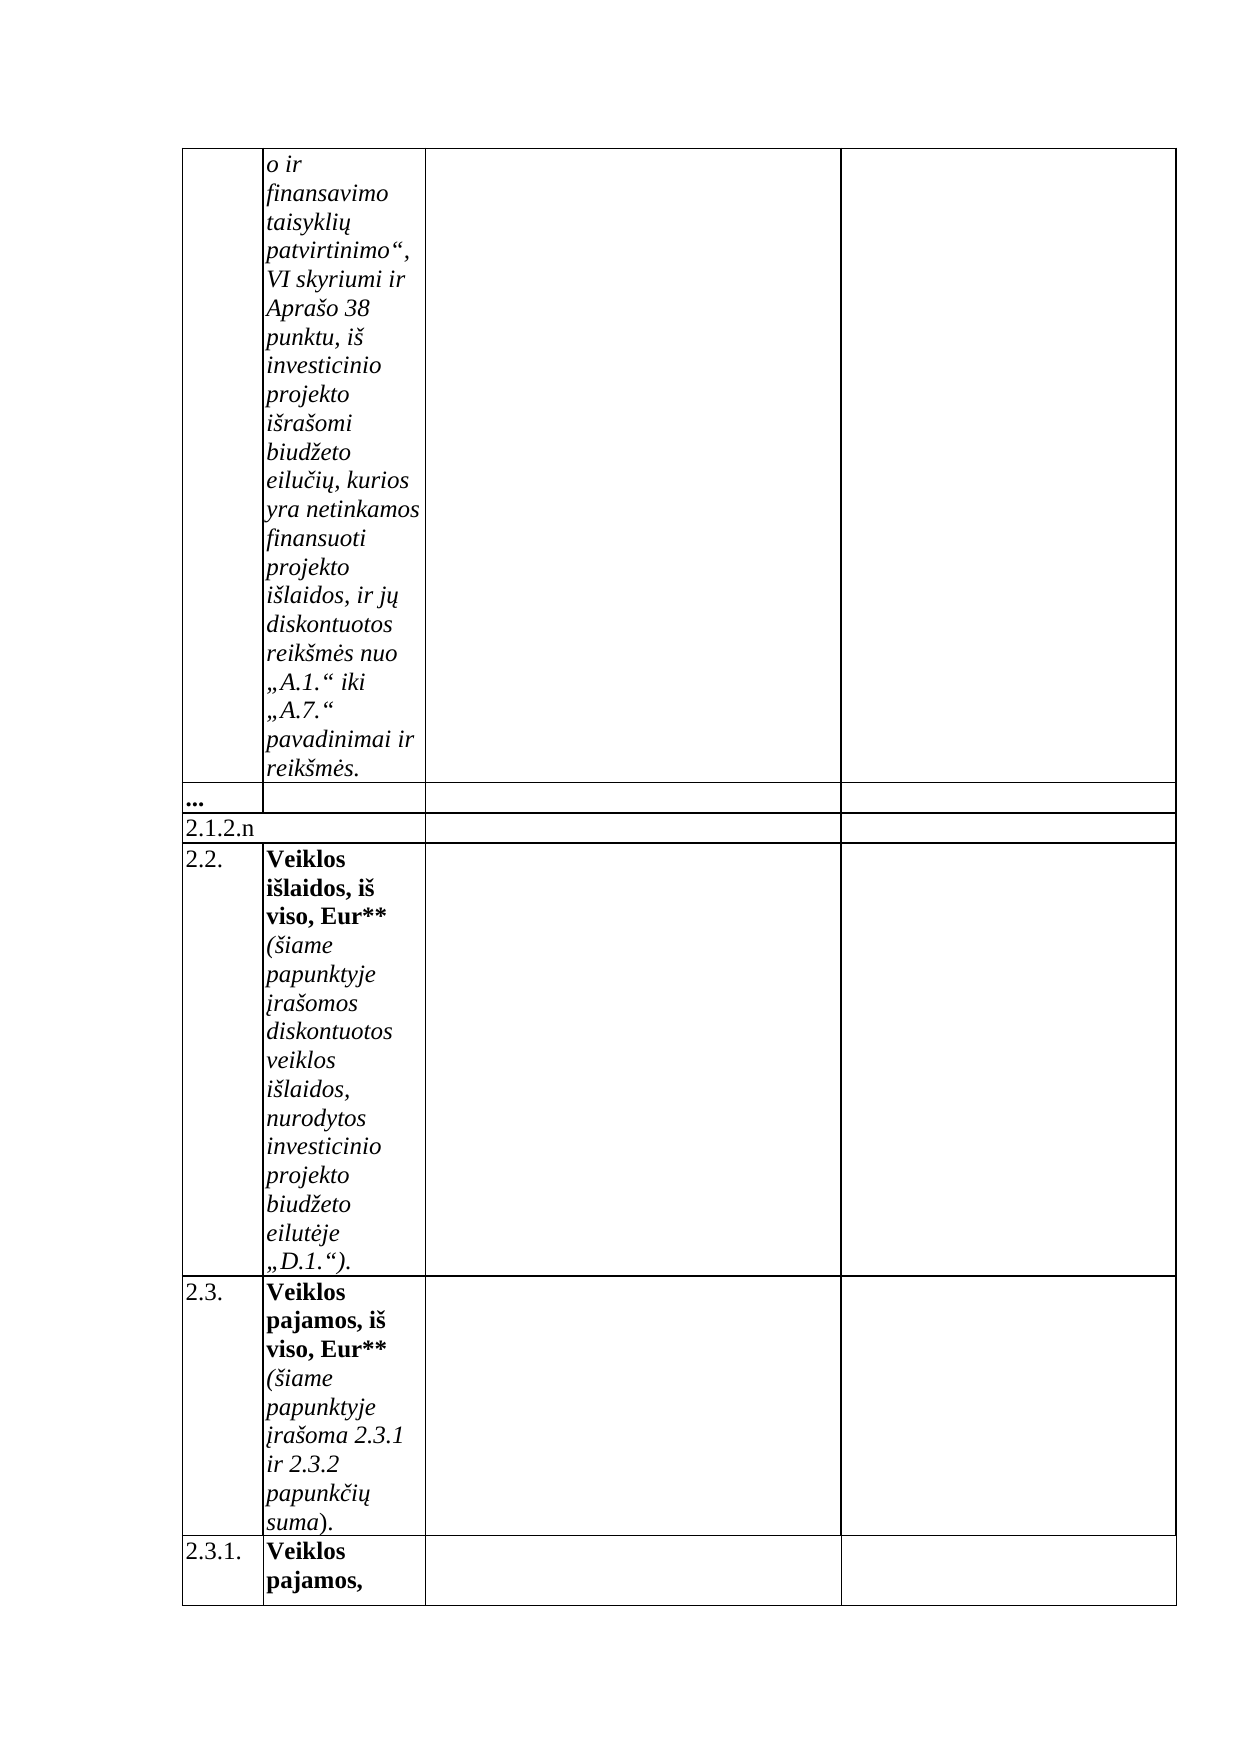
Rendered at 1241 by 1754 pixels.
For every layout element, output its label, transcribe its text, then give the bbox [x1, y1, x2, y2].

table_cell [426, 149, 840, 782]
table_cell 2.2. [183, 844, 262, 1275]
table_cell o ir finansavimo taisyklių patvirtinimo“, VI skyriumi ir Aprašo 38 punktu, iš investicinio projekto išrašomi biudžeto eilučių, kurios yra netinkamos finansuoti projekto išlaidos, ir jų diskontuotos reikšmės nuo „A.1.“ iki „A.7.“ pavadinimai ir reikšmės. [264, 149, 425, 782]
table_cell ... [183, 783, 262, 812]
table_cell [842, 149, 1175, 782]
table_cell [264, 783, 425, 812]
table_cell 2.3.1. [183, 1536, 263, 1605]
table_cell [426, 1277, 840, 1535]
table_cell Veiklos išlaidos, iš viso, Eur** (šiame papunktyje įrašomos diskontuotos veiklos išlaidos, nurodytos investicinio projekto biudžeto eilutėje „D.1.“). [264, 844, 425, 1275]
table_cell 2.1.2.n [183, 814, 425, 842]
table_cell [426, 783, 840, 812]
table_cell [183, 149, 262, 782]
table_cell [426, 844, 840, 1275]
table_cell [842, 783, 1175, 812]
table_cell [842, 1536, 1176, 1605]
table_cell 2.3. [183, 1277, 262, 1535]
table_cell [426, 814, 840, 842]
table_cell Veiklos pajamos, iš viso, Eur** (šiame papunktyje įrašoma 2.3.1 ir 2.3.2 papunkčių suma). [264, 1277, 425, 1535]
table_cell [426, 1536, 841, 1605]
table_cell [842, 1277, 1175, 1535]
table_cell Veiklos pajamos, [264, 1536, 425, 1605]
table_cell [842, 814, 1175, 842]
table_cell [842, 844, 1175, 1275]
